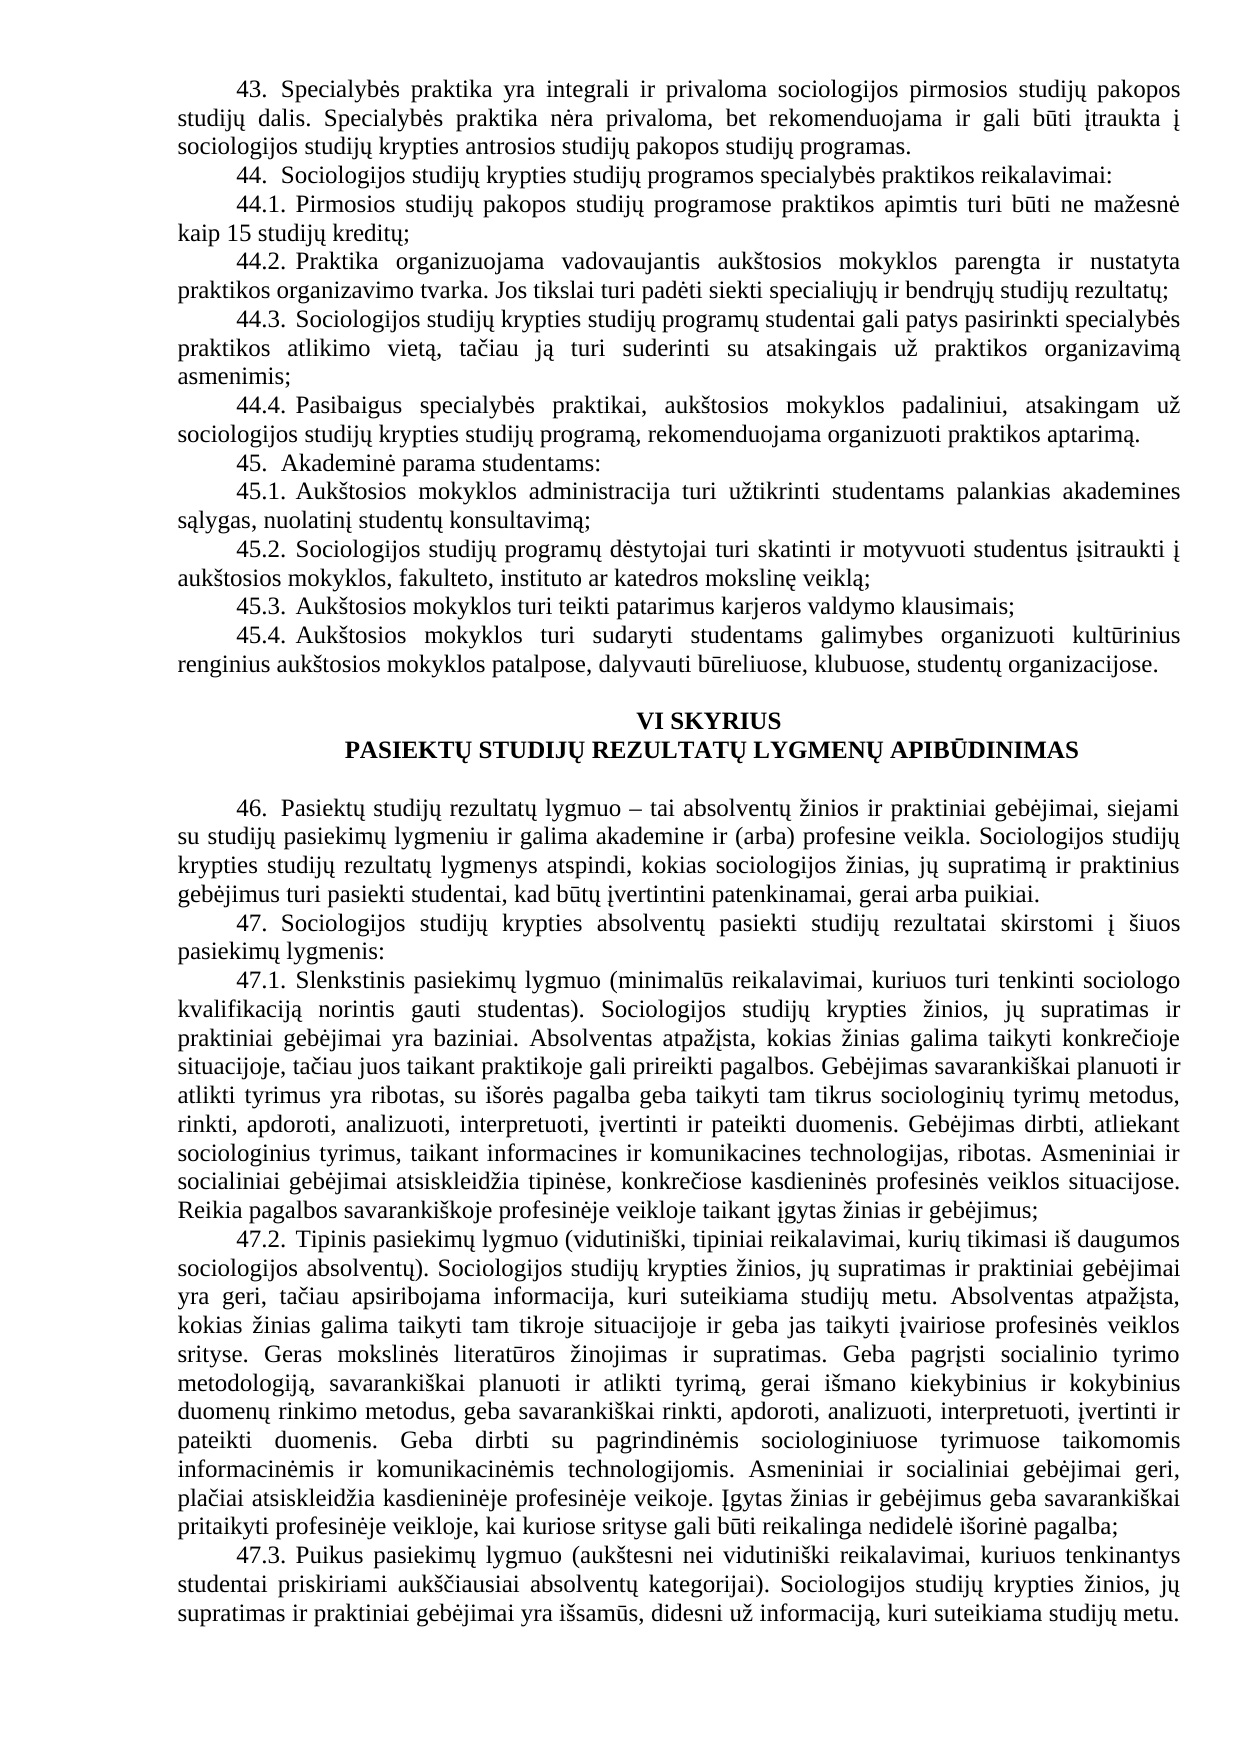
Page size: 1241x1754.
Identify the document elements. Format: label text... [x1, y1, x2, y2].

text 47.1. Slenkstinis pasiekimų lygmuo (minimalūs reikalavimai, kuriuos turi tenkinti sociologo kvalifikaciją norintis gauti studentas). Sociologijos studijų krypties žinios, jų supratimas ir praktiniai gebėjimai yra baziniai. Absolventas atpažįsta, kokias žinias galima taikyti konkrečioje situacijoje, tačiau juos taikant praktikoje gali prireikti pagalbos. Gebėjimas savarankiškai planuoti ir atlikti tyrimus yra ribotas, su išorės pagalba geba taikyti tam tikrus sociologinių tyrimų metodus, rinkti, apdoroti, analizuoti, interpretuoti, įvertinti ir pateikti duomenis. Gebėjimas dirbti, atliekant sociologinius tyrimus, taikant informacines ir komunikacines technologijas, ribotas. Asmeniniai ir socialiniai gebėjimai atsiskleidžia tipinėse, konkrečiose kasdieninės profesinės veiklos situacijose. Reikia pagalbos savarankiškoje profesinėje veikloje taikant įgytas žinias ir gebėjimus; [177, 965, 1181, 1224]
text 44.3. Sociologijos studijų krypties studijų programų studentai gali patys pasirinkti specialybės praktikos atlikimo vietą, tačiau ją turi suderinti su atsakingais už praktikos organizavimą asmenimis; [177, 304, 1181, 390]
text 44.1. Pirmosios studijų pakopos studijų programose praktikos apimtis turi būti ne mažesnė kaip 15 studijų kreditų; [177, 189, 1181, 246]
text 45. Akademinė parama studentams: [177, 448, 1181, 476]
text 44.2. Praktika organizuojama vadovaujantis aukštosios mokyklos parengta ir nustatyta praktikos organizavimo tvarka. Jos tikslai turi padėti siekti specialiųjų ir bendrųjų studijų rezultatų; [177, 246, 1181, 304]
text 44.4. Pasibaigus specialybės praktikai, aukštosios mokyklos padaliniui, atsakingam už sociologijos studijų krypties studijų programą, rekomenduojama organizuoti praktikos aptarimą. [177, 390, 1181, 448]
text VI SKYRIUS [177, 706, 1181, 735]
text 47.3. Puikus pasiekimų lygmuo (aukštesni nei vidutiniški reikalavimai, kuriuos tenkinantys studentai priskiriami aukščiausiai absolventų kategorijai). Sociologijos studijų krypties žinios, jų supratimas ir praktiniai gebėjimai yra išsamūs, didesni už informaciją, kuri suteikiama studijų metu. [177, 1540, 1181, 1626]
text 44. Sociologijos studijų krypties studijų programos specialybės praktikos reikalavimai: [177, 160, 1181, 189]
text 47.2. Tipinis pasiekimų lygmuo (vidutiniški, tipiniai reikalavimai, kurių tikimasi iš daugumos sociologijos absolventų). Sociologijos studijų krypties žinios, jų supratimas ir praktiniai gebėjimai yra geri, tačiau apsiribojama informacija, kuri suteikiama studijų metu. Absolventas atpažįsta, kokias žinias galima taikyti tam tikroje situacijoje ir geba jas taikyti įvairiose profesinės veiklos srityse. Geras mokslinės literatūros žinojimas ir supratimas. Geba pagrįsti socialinio tyrimo metodologiją, savarankiškai planuoti ir atlikti tyrimą, gerai išmano kiekybinius ir kokybinius duomenų rinkimo metodus, geba savarankiškai rinkti, apdoroti, analizuoti, interpretuoti, įvertinti ir pateikti duomenis. Geba dirbti su pagrindinėmis sociologiniuose tyrimuose taikomomis informacinėmis ir komunikacinėmis technologijomis. Asmeniniai ir socialiniai gebėjimai geri, plačiai atsiskleidžia kasdieninėje profesinėje veikoje. Įgytas žinias ir gebėjimus geba savarankiškai pritaikyti profesinėje veikloje, kai kuriose srityse gali būti reikalinga nedidelė išorinė pagalba; [177, 1224, 1181, 1540]
text 46. Pasiektų studijų rezultatų lygmuo – tai absolventų žinios ir praktiniai gebėjimai, siejami su studijų pasiekimų lygmeniu ir galima akademine ir (arba) profesine veikla. Sociologijos studijų krypties studijų rezultatų lygmenys atspindi, kokias sociologijos žinias, jų supratimą ir praktinius gebėjimus turi pasiekti studentai, kad būtų įvertintini patenkinamai, gerai arba puikiai. [177, 793, 1181, 908]
text 45.1. Aukštosios mokyklos administracija turi užtikrinti studentams palankias akademines sąlygas, nuolatinį studentų konsultavimą; [177, 476, 1181, 534]
text 43. Specialybės praktika yra integrali ir privaloma sociologijos pirmosios studijų pakopos studijų dalis. Specialybės praktika nėra privaloma, bet rekomenduojama ir gali būti įtraukta į sociologijos studijų krypties antrosios studijų pakopos studijų programas. [177, 74, 1181, 160]
text 45.4. Aukštosios mokyklos turi sudaryti studentams galimybes organizuoti kultūrinius renginius aukštosios mokyklos patalpose, dalyvauti būreliuose, klubuose, studentų organizacijose. [177, 620, 1181, 678]
text 47. Sociologijos studijų krypties absolventų pasiekti studijų rezultatai skirstomi į šiuos pasiekimų lygmenis: [177, 908, 1181, 965]
text PASIEKTŲ STUDIJŲ REZULTATŲ LYGMENŲ APIBŪDINIMAS [177, 735, 1181, 764]
text 45.2. Sociologijos studijų programų dėstytojai turi skatinti ir motyvuoti studentus įsitraukti į aukštosios mokyklos, fakulteto, instituto ar katedros mokslinę veiklą; [177, 534, 1181, 591]
text 45.3. Aukštosios mokyklos turi teikti patarimus karjeros valdymo klausimais; [177, 591, 1181, 620]
